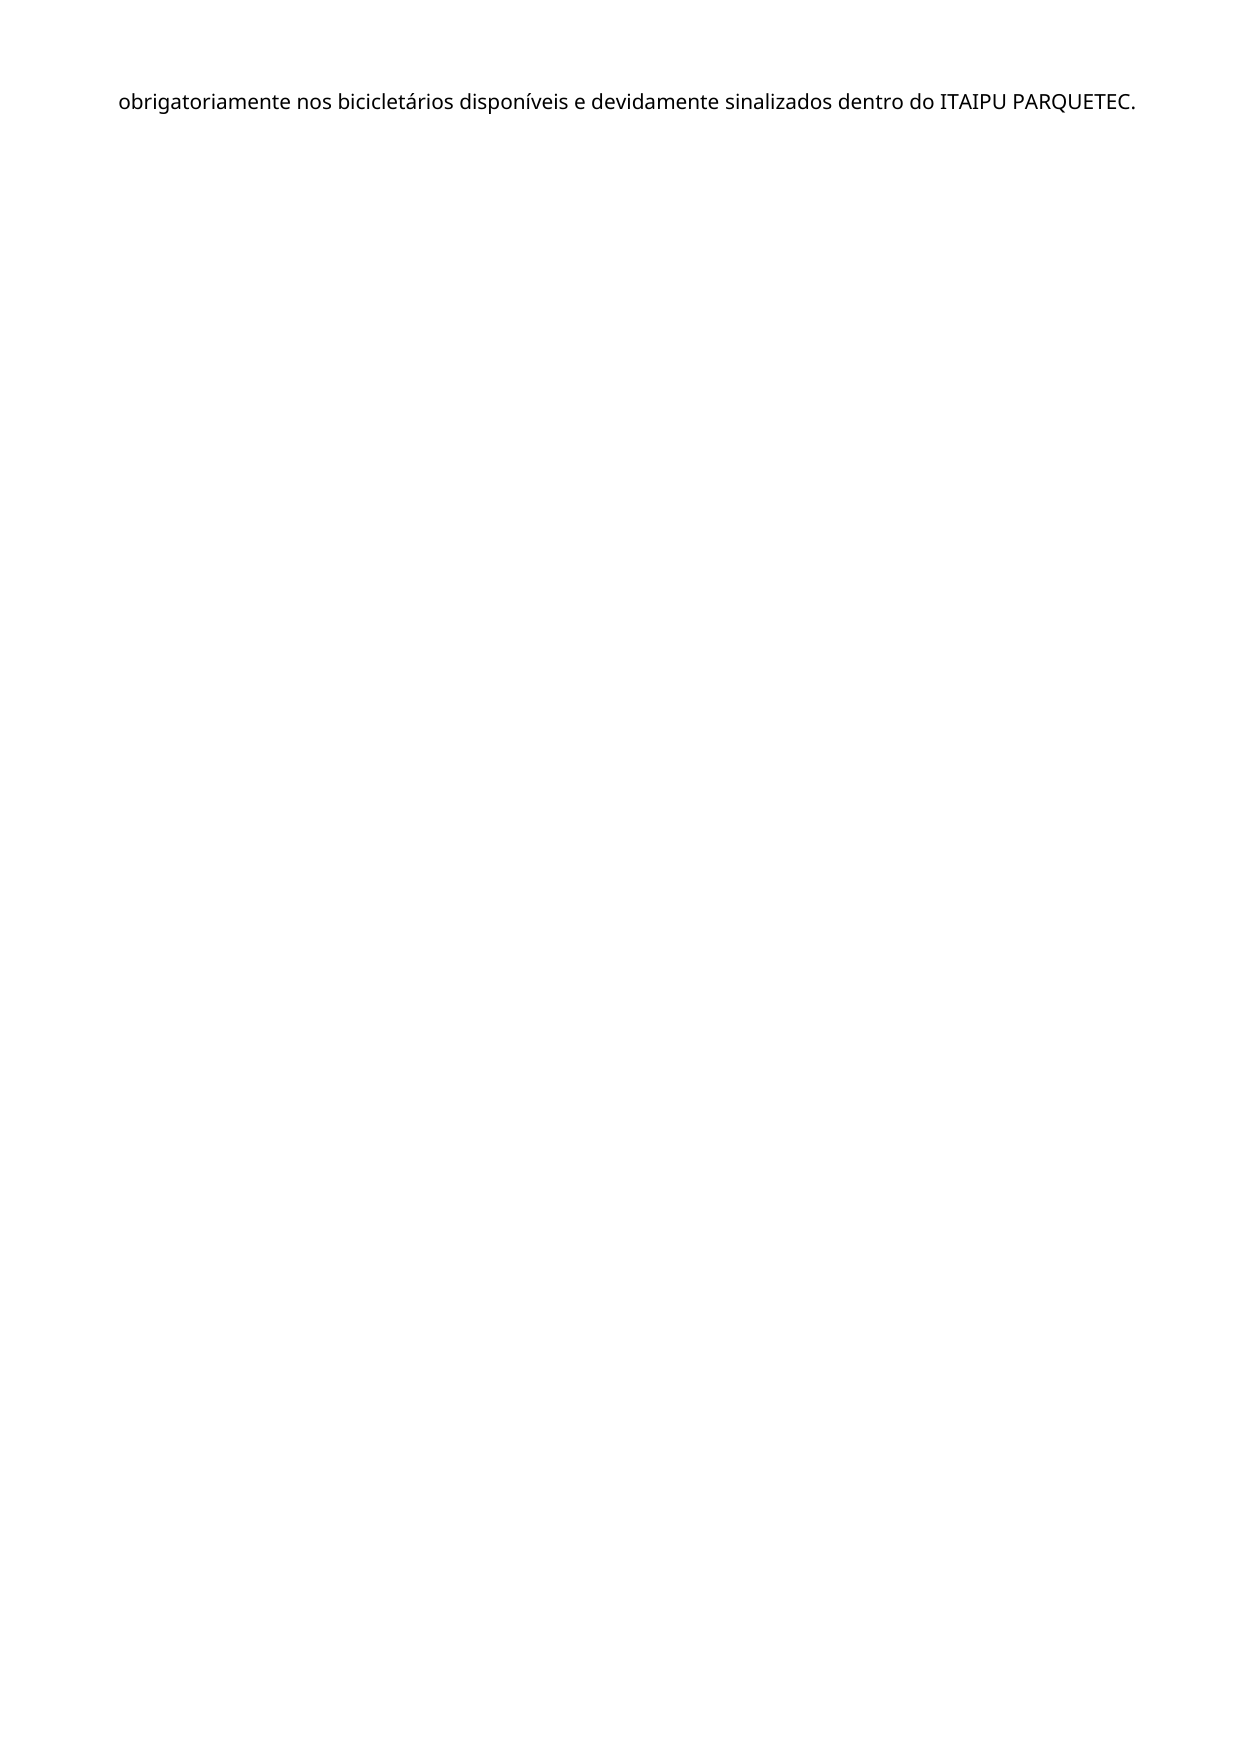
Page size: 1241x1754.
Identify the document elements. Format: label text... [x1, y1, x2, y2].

list obrigatoriamente nos bicicletários disponíveis e devidamente sinalizados dentro do ITAIPU PARQUETEC. [88, 87, 1152, 116]
